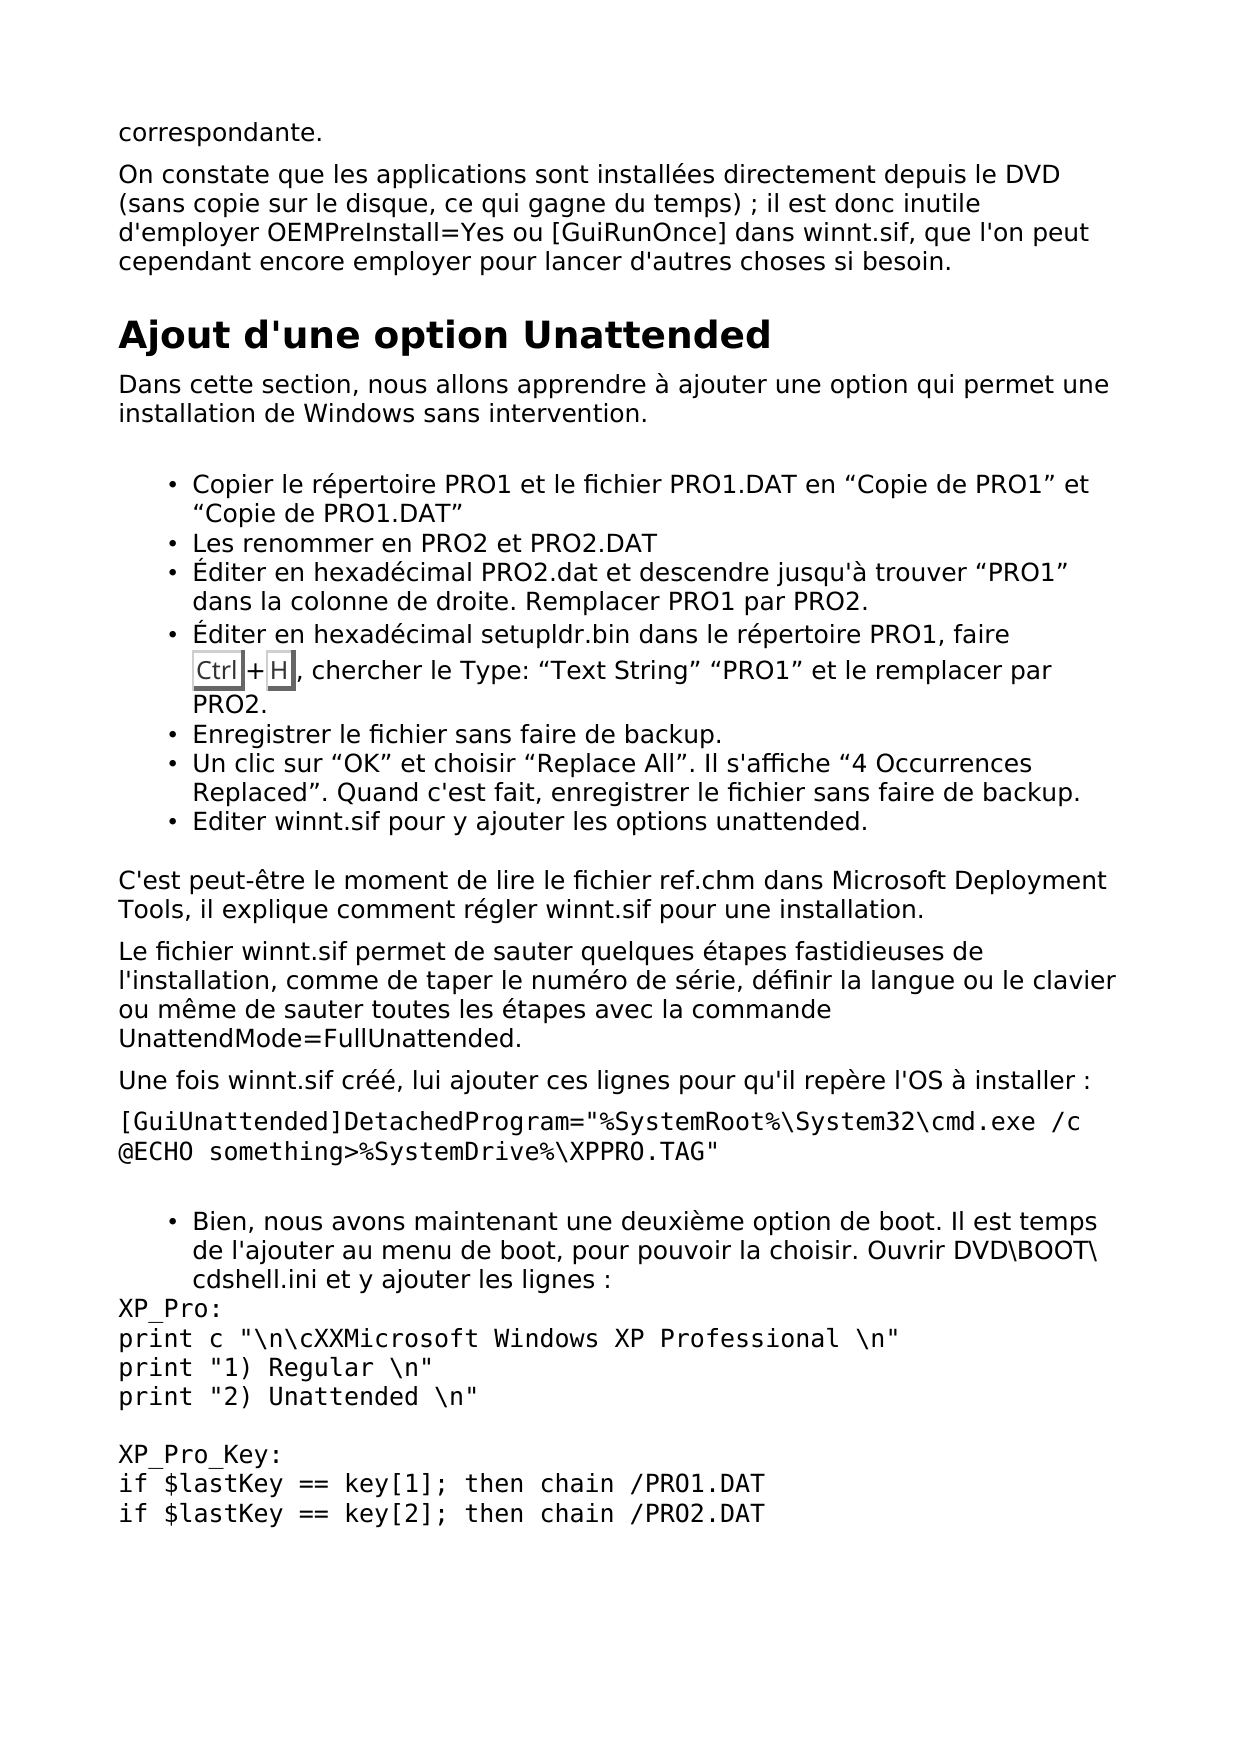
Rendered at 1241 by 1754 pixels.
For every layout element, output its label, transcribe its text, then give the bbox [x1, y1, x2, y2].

list Éditer en hexadécimal PRO2.dat et descendre jusqu'à trouver “PRO1” dans la colonne de droite. Remplacer PRO1 par PRO2. [177, 558, 1122, 616]
text On constate que les applications sont installées directement depuis le DVD (sans copie sur le disque, ce qui gagne du temps) ; il est donc inutile d'employer OEMPreInstall=Yes ou [GuiRunOnce] dans winnt.sif, que l'on peut cependant encore employer pour lancer d'autres choses si besoin. [118, 160, 1122, 276]
text C'est peut-être le moment de lire le fichier ref.chm dans Microsoft Deployment Tools, il explique comment régler winnt.sif pour une installation. [118, 866, 1122, 924]
list Éditer en hexadécimal setupldr.bin dans le répertoire PRO1, faire Ctrl+H, chercher le Type: “Text String” “PRO1” et le remplacer par PRO2. [177, 616, 1122, 720]
text Le fichier winnt.sif permet de sauter quelques étapes fastidieuses de l'installation, comme de taper le numéro de série, définir la langue ou le clavier ou même de sauter toutes les étapes avec la commande UnattendMode=FullUnattended. [118, 937, 1122, 1053]
list Un clic sur “OK” et choisir “Replace All”. Il s'affiche “4 Occurrences Replaced”. Quand c'est fait, enregistrer le fichier sans faire de backup. [177, 749, 1122, 807]
text Dans cette section, nous allons apprendre à ajouter une option qui permet une installation de Windows sans intervention. [118, 370, 1122, 428]
list Editer winnt.sif pour y ajouter les options unattended. [177, 807, 1122, 836]
text correspondante. [118, 118, 1122, 147]
list Les renommer en PRO2 et PRO2.DAT [177, 529, 1122, 558]
list Bien, nous avons maintenant une deuxième option de boot. Il est temps de l'ajouter au menu de boot, pour pouvoir la choisir. Ouvrir DVD\BOOT\cdshell.ini et y ajouter les lignes : [177, 1207, 1122, 1295]
list Enregistrer le fichier sans faire de backup. [177, 720, 1122, 749]
subtitle Ajout d'une option Unattended [118, 314, 1122, 358]
list Copier le répertoire PRO1 et le fichier PRO1.DAT en “Copie de PRO1” et “Copie de PRO1.DAT” [177, 470, 1122, 529]
text Une fois winnt.sif créé, lui ajouter ces lignes pour qu'il repère l'OS à installer : [118, 1066, 1122, 1095]
text [GuiUnattended]DetachedProgram="%SystemRoot%\System32\cmd.exe /c @ECHO something>%SystemDrive%\XPPRO.TAG" [118, 1108, 1122, 1166]
text XP_Pro: print c "\n\cXXMicrosoft Windows XP Professional \n" print "1) Regular \n" print "2) Unattended \n" XP_Pro_Key: if $lastKey == key[1]; then chain /PRO1.DAT if $lastKey == key[2]; then chain /PRO2.DAT [118, 1295, 1122, 1528]
